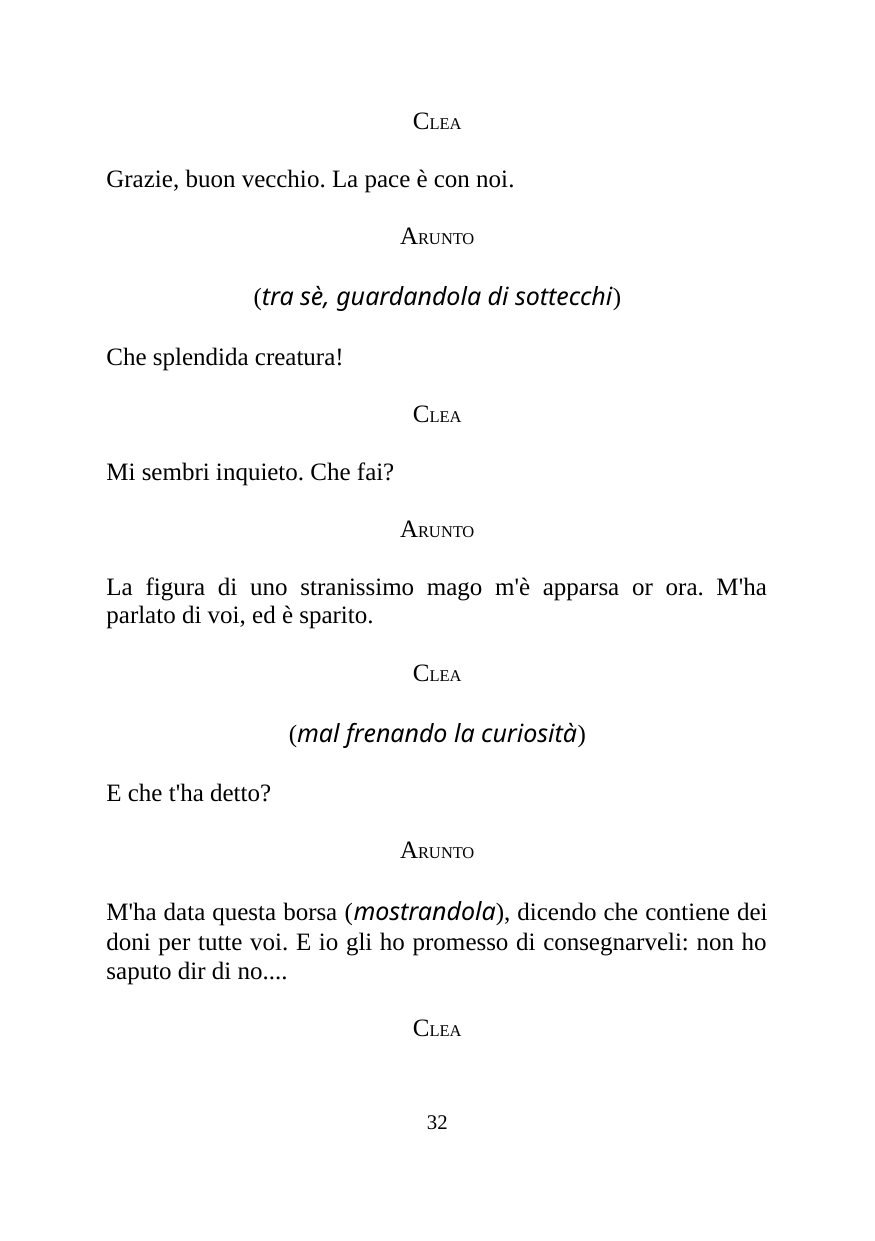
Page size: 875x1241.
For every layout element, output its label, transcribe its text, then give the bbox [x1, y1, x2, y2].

text (tra sè, guardandola di sottecchi) [106, 279, 768, 313]
text Che splendida creatura! [106, 342, 768, 370]
text Arunto [106, 836, 768, 864]
text Arunto [106, 514, 768, 543]
text Clea [106, 658, 768, 687]
text (mal frenando la curiosità) [106, 715, 768, 749]
text M'ha data questa borsa (mostrandola), dicendo che contiene dei doni per tutte voi. E io gli ho promesso di consegnarveli: non ho saputo dir di no.... [106, 893, 768, 985]
text Clea [106, 399, 768, 428]
text Grazie, buon vecchio. La pace è con noi. [106, 164, 768, 192]
text Mi sembri inquieto. Che fai? [106, 457, 768, 485]
text La figura di uno stranissimo mago m'è apparsa or ora. M'ha parlato di voi, ed è sparito. [106, 572, 768, 629]
text Clea [106, 106, 768, 135]
text E che t'ha detto? [106, 778, 768, 807]
text Arunto [106, 221, 768, 250]
text Clea [106, 1013, 768, 1042]
